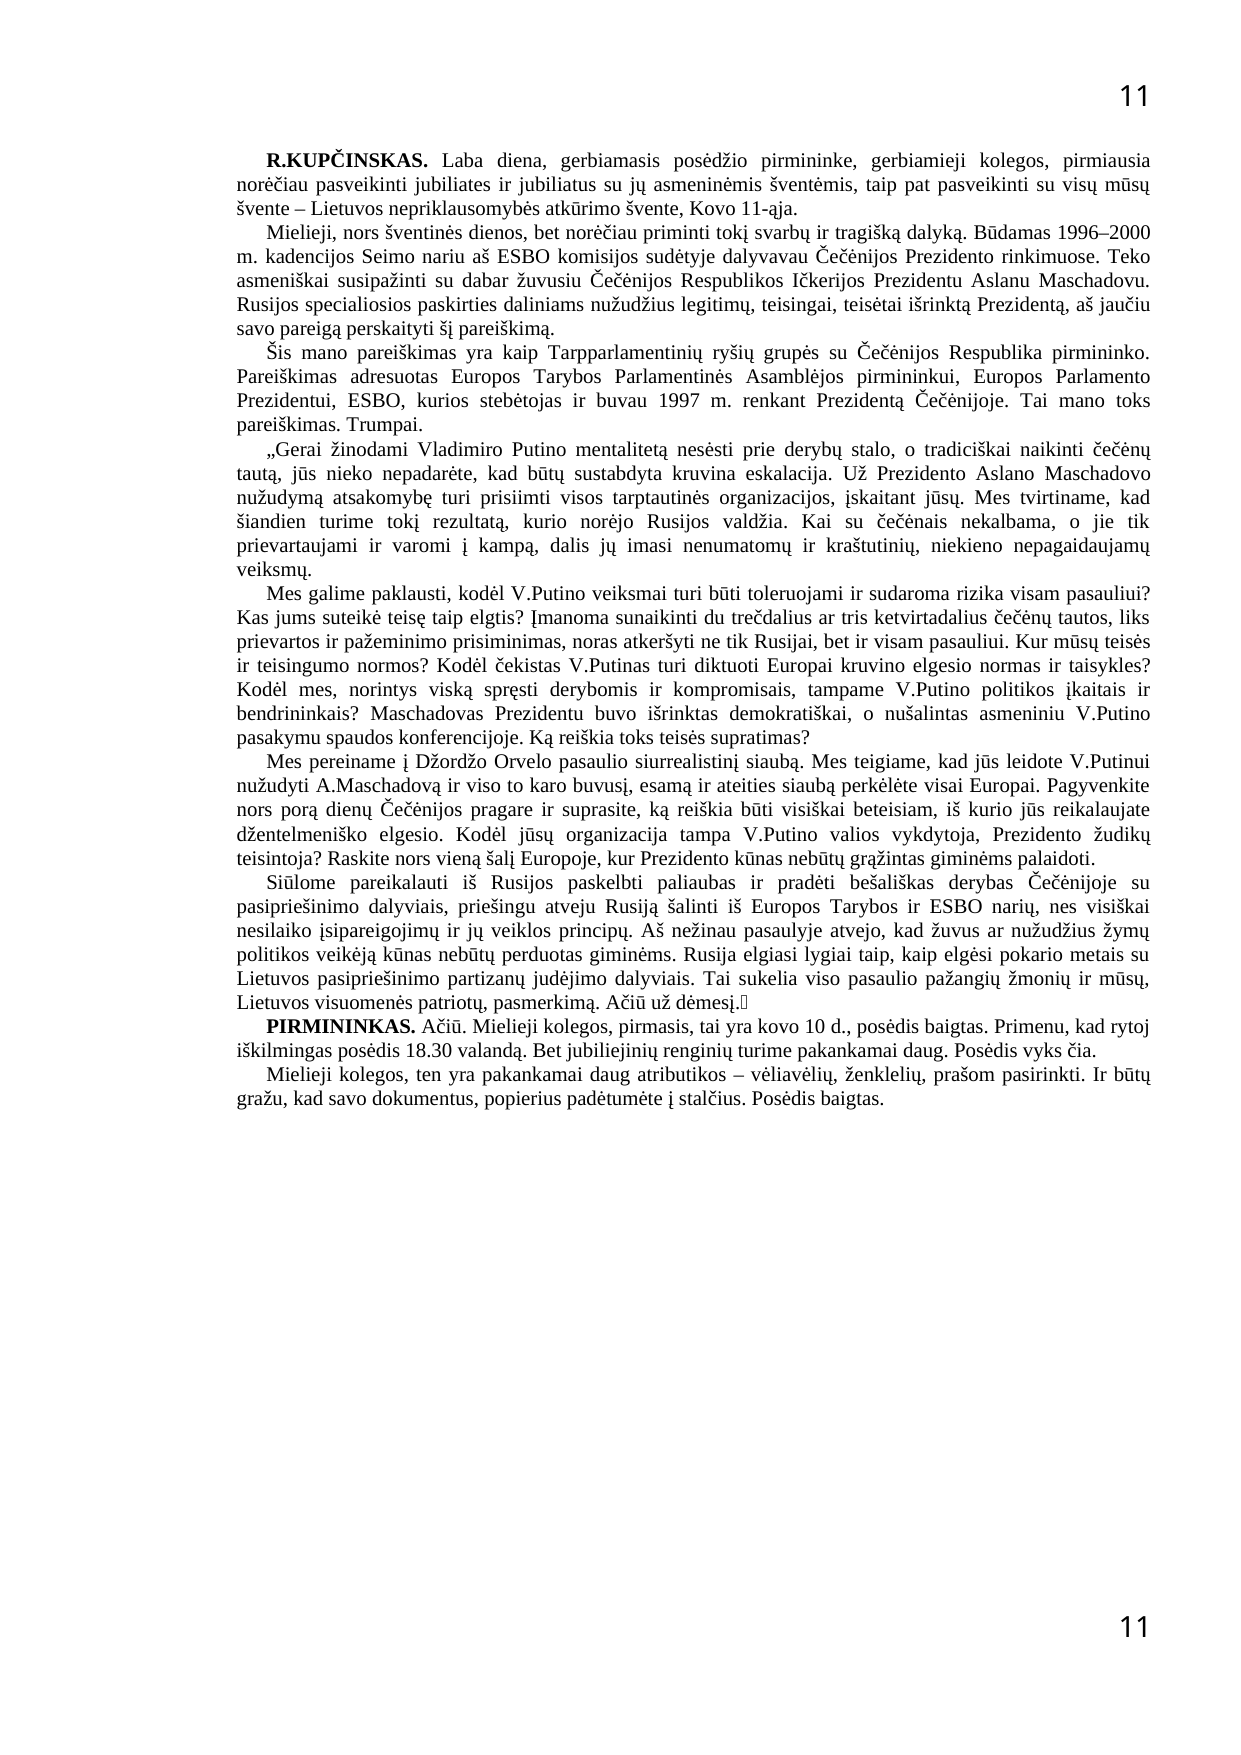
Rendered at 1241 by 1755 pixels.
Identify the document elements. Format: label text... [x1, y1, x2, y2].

text Mes pereiname į Džordžo Orvelo pasaulio siurrealistinį siaubą. Mes teigiame, kad jūs leidote V.Putinui nužudyti A.Maschadovą ir viso to karo buvusį, esamą ir ateities siaubą perkėlėte visai Europai. Pagyvenkite nors porą dienų Čečėnijos pragare ir suprasite, ką reiškia būti visiškai beteisiam, iš kurio jūs reikalaujate džentelmeniško elgesio. Kodėl jūsų organizacija tampa V.Putino valios vykdytoja, Prezidento žudikų teisintoja? Raskite nors vieną šalį Europoje, kur Prezidento kūnas nebūtų grąžintas giminėms palaidoti. [236, 749, 1152, 869]
text Mielieji kolegos, ten yra pakankamai daug atributikos – vėliavėlių, ženklelių, prašom pasirinkti. Ir būtų gražu, kad savo dokumentus, popierius padėtumėte į stalčius. Posėdis baigtas. [236, 1062, 1152, 1110]
text PIRMININKAS. Ačiū. Mielieji kolegos, pirmasis, tai yra kovo 10 d., posėdis baigtas. Primenu, kad rytoj iškilmingas posėdis 18.30 valandą. Bet jubiliejinių renginių turime pakankamai daug. Posėdis vyks čia. [236, 1014, 1152, 1062]
text „Gerai žinodami Vladimiro Putino mentalitetą nesėsti prie derybų stalo, o tradiciškai naikinti čečėnų tautą, jūs nieko nepadarėte, kad būtų sustabdyta kruvina eskalacija. Už Prezidento Aslano Maschadovo nužudymą atsakomybę turi prisiimti visos tarptautinės organizacijos, įskaitant jūsų. Mes tvirtiname, kad šiandien turime tokį rezultatą, kurio norėjo Rusijos valdžia. Kai su čečėnais nekalbama, o jie tik prievartaujami ir varomi į kampą, dalis jų imasi nenumatomų ir kraštutinių, niekieno nepagaidaujamų veiksmų. [236, 436, 1152, 581]
text Šis mano pareiškimas yra kaip Tarpparlamentinių ryšių grupės su Čečėnijos Respublika pirmininko. Pareiškimas adresuotas Europos Tarybos Parlamentinės Asamblėjos pirmininkui, Europos Parlamento Prezidentui, ESBO, kurios stebėtojas ir buvau 1997 m. renkant Prezidentą Čečėnijoje. Tai mano toks pareiškimas. Trumpai. [236, 340, 1152, 436]
text R.KUPČINSKAS. Laba diena, gerbiamasis posėdžio pirmininke, gerbiamieji kolegos, pirmiausia norėčiau pasveikinti jubiliates ir jubiliatus su jų asmeninėmis šventėmis, taip pat pasveikinti su visų mūsų švente – Lietuvos nepriklausomybės atkūrimo švente, Kovo 11-ąja. [236, 148, 1152, 220]
text Mielieji, nors šventinės dienos, bet norėčiau priminti tokį svarbų ir tragišką dalyką. Būdamas 1996–2000 m. kadencijos Seimo nariu aš ESBO komisijos sudėtyje dalyvavau Čečėnijos Prezidento rinkimuose. Teko asmeniškai susipažinti su dabar žuvusiu Čečėnijos Respublikos Ičkerijos Prezidentu Aslanu Maschadovu. Rusijos specialiosios paskirties daliniams nužudžius legitimų, teisingai, teisėtai išrinktą Prezidentą, aš jaučiu savo pareigą perskaityti šį pareiškimą. [236, 220, 1152, 340]
text Siūlome pareikalauti iš Rusijos paskelbti paliaubas ir pradėti bešališkas derybas Čečėnijoje su pasipriešinimo dalyviais, priešingu atveju Rusiją šalinti iš Europos Tarybos ir ESBO narių, nes visiškai nesilaiko įsipareigojimų ir jų veiklos principų. Aš nežinau pasaulyje atvejo, kad žuvus ar nužudžius žymų politikos veikėją kūnas nebūtų perduotas giminėms. Rusija elgiasi lygiai taip, kaip elgėsi pokario metais su Lietuvos pasipriešinimo partizanų judėjimo dalyviais. Tai sukelia viso pasaulio pažangių žmonių ir mūsų, Lietuvos visuomenės patriotų, pasmerkimą. Ačiū už dėmesį. [236, 869, 1152, 1014]
text Mes galime paklausti, kodėl V.Putino veiksmai turi būti toleruojami ir sudaroma rizika visam pasauliui? Kas jums suteikė teisę taip elgtis? Įmanoma sunaikinti du trečdalius ar tris ketvirtadalius čečėnų tautos, liks prievartos ir pažeminimo prisiminimas, noras atkeršyti ne tik Rusijai, bet ir visam pasauliui. Kur mūsų teisės ir teisingumo normos? Kodėl čekistas V.Putinas turi diktuoti Europai kruvino elgesio normas ir taisykles? Kodėl mes, norintys viską spręsti derybomis ir kompromisais, tampame V.Putino politikos įkaitais ir bendrininkais? Maschadovas Prezidentu buvo išrinktas demokratiškai, o nušalintas asmeniniu V.Putino pasakymu spaudos konferencijoje. Ką reiškia toks teisės supratimas? [236, 581, 1152, 749]
